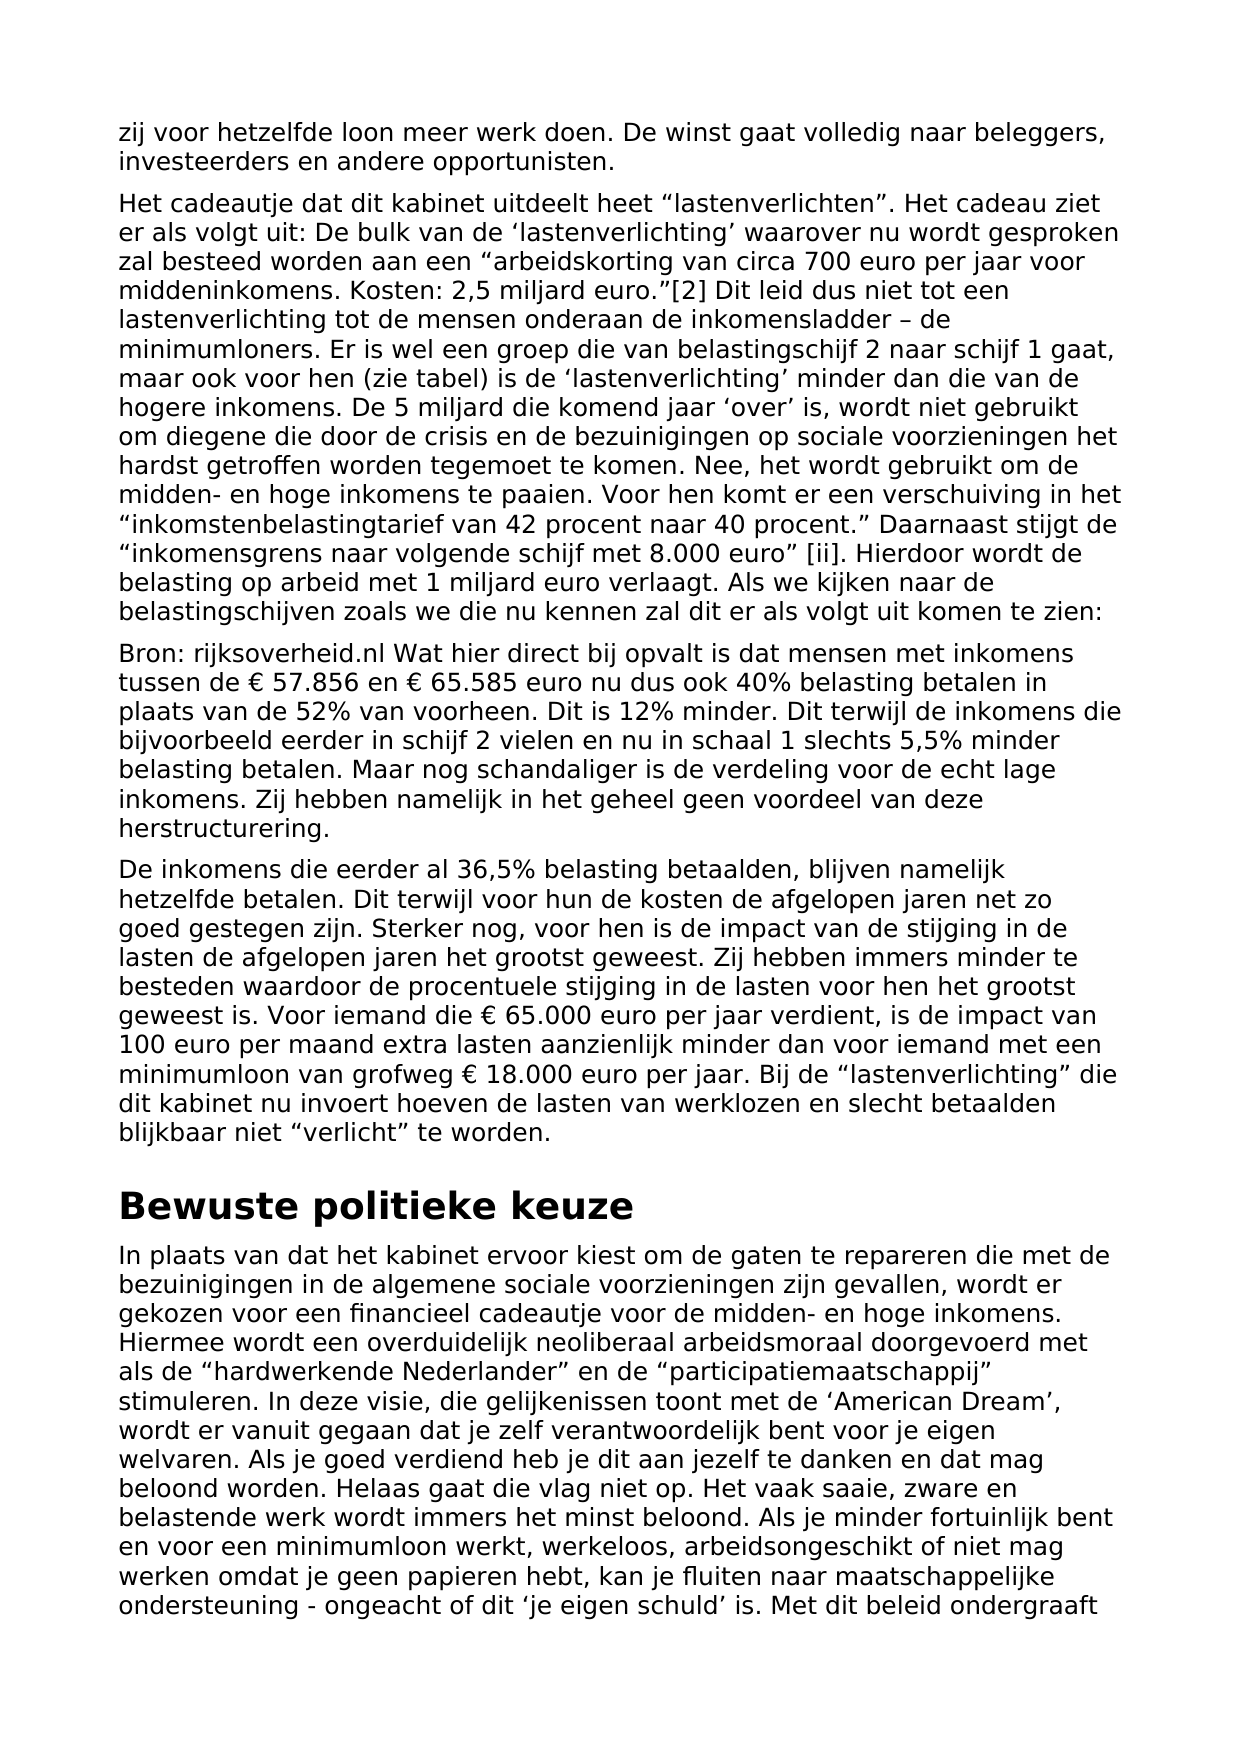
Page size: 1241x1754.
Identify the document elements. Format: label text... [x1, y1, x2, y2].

subtitle Bewuste politieke keuze [118, 1185, 1122, 1228]
text zij voor hetzelfde loon meer werk doen. De winst gaat volledig naar beleggers, investeerders en andere opportunisten. [118, 118, 1122, 176]
text De inkomens die eerder al 36,5% belasting betaalden, blijven namelijk hetzelfde betalen. Dit terwijl voor hun de kosten de afgelopen jaren net zo goed gestegen zijn. Sterker nog, voor hen is de impact van de stijging in de lasten de afgelopen jaren het grootst geweest. Zij hebben immers minder te besteden waardoor de procentuele stijging in de lasten voor hen het grootst geweest is. Voor iemand die € 65.000 euro per jaar verdient, is de impact van 100 euro per maand extra lasten aanzienlijk minder dan voor iemand met een minimumloon van grofweg € 18.000 euro per jaar. Bij de “lastenverlichting” die dit kabinet nu invoert hoeven de lasten van werklozen en slecht betaalden blijkbaar niet “verlicht” te worden. [118, 856, 1122, 1147]
text Bron: rijksoverheid.nl Wat hier direct bij opvalt is dat mensen met inkomens tussen de € 57.856 en € 65.585 euro nu dus ook 40% belasting betalen in plaats van de 52% van voorheen. Dit is 12% minder. Dit terwijl de inkomens die bijvoorbeeld eerder in schijf 2 vielen en nu in schaal 1 slechts 5,5% minder belasting betalen. Maar nog schandaliger is de verdeling voor de echt lage inkomens. Zij hebben namelijk in het geheel geen voordeel van deze herstructurering. [118, 639, 1122, 843]
text In plaats van dat het kabinet ervoor kiest om de gaten te repareren die met de bezuinigingen in de algemene sociale voorzieningen zijn gevallen, wordt er gekozen voor een financieel cadeautje voor de midden- en hoge inkomens. Hiermee wordt een overduidelijk neoliberaal arbeidsmoraal doorgevoerd met als de “hardwerkende Nederlander” en de “participatiemaatschappij” stimuleren. In deze visie, die gelijkenissen toont met de ‘American Dream’, wordt er vanuit gegaan dat je zelf verantwoordelijk bent voor je eigen welvaren. Als je goed verdiend heb je dit aan jezelf te danken en dat mag beloond worden. Helaas gaat die vlag niet op. Het vaak saaie, zware en belastende werk wordt immers het minst beloond. Als je minder fortuinlijk bent en voor een minimumloon werkt, werkeloos, arbeidsongeschikt of niet mag werken omdat je geen papieren hebt, kan je fluiten naar maatschappelijke ondersteuning - ongeacht of dit ‘je eigen schuld’ is. Met dit beleid ondergraaft [118, 1241, 1122, 1620]
text Het cadeautje dat dit kabinet uitdeelt heet “lastenverlichten”. Het cadeau ziet er als volgt uit: De bulk van de ‘lastenverlichting’ waarover nu wordt gesproken zal besteed worden aan een “arbeidskorting van circa 700 euro per jaar voor middeninkomens. Kosten: 2,5 miljard euro.”[2] Dit leid dus niet tot een lastenverlichting tot de mensen onderaan de inkomensladder – de minimumloners. Er is wel een groep die van belastingschijf 2 naar schijf 1 gaat, maar ook voor hen (zie tabel) is de ‘lastenverlichting’ minder dan die van de hogere inkomens. De 5 miljard die komend jaar ‘over’ is, wordt niet gebruikt om diegene die door de crisis en de bezuinigingen op sociale voorzieningen het hardst getroffen worden tegemoet te komen. Nee, het wordt gebruikt om de midden- en hoge inkomens te paaien. Voor hen komt er een verschuiving in het “inkomstenbelastingtarief van 42 procent naar 40 procent.” Daarnaast stijgt de “inkomensgrens naar volgende schijf met 8.000 euro” [ii]. Hierdoor wordt de belasting op arbeid met 1 miljard euro verlaagt. Als we kijken naar de belastingschijven zoals we die nu kennen zal dit er als volgt uit komen te zien: [118, 189, 1122, 626]
